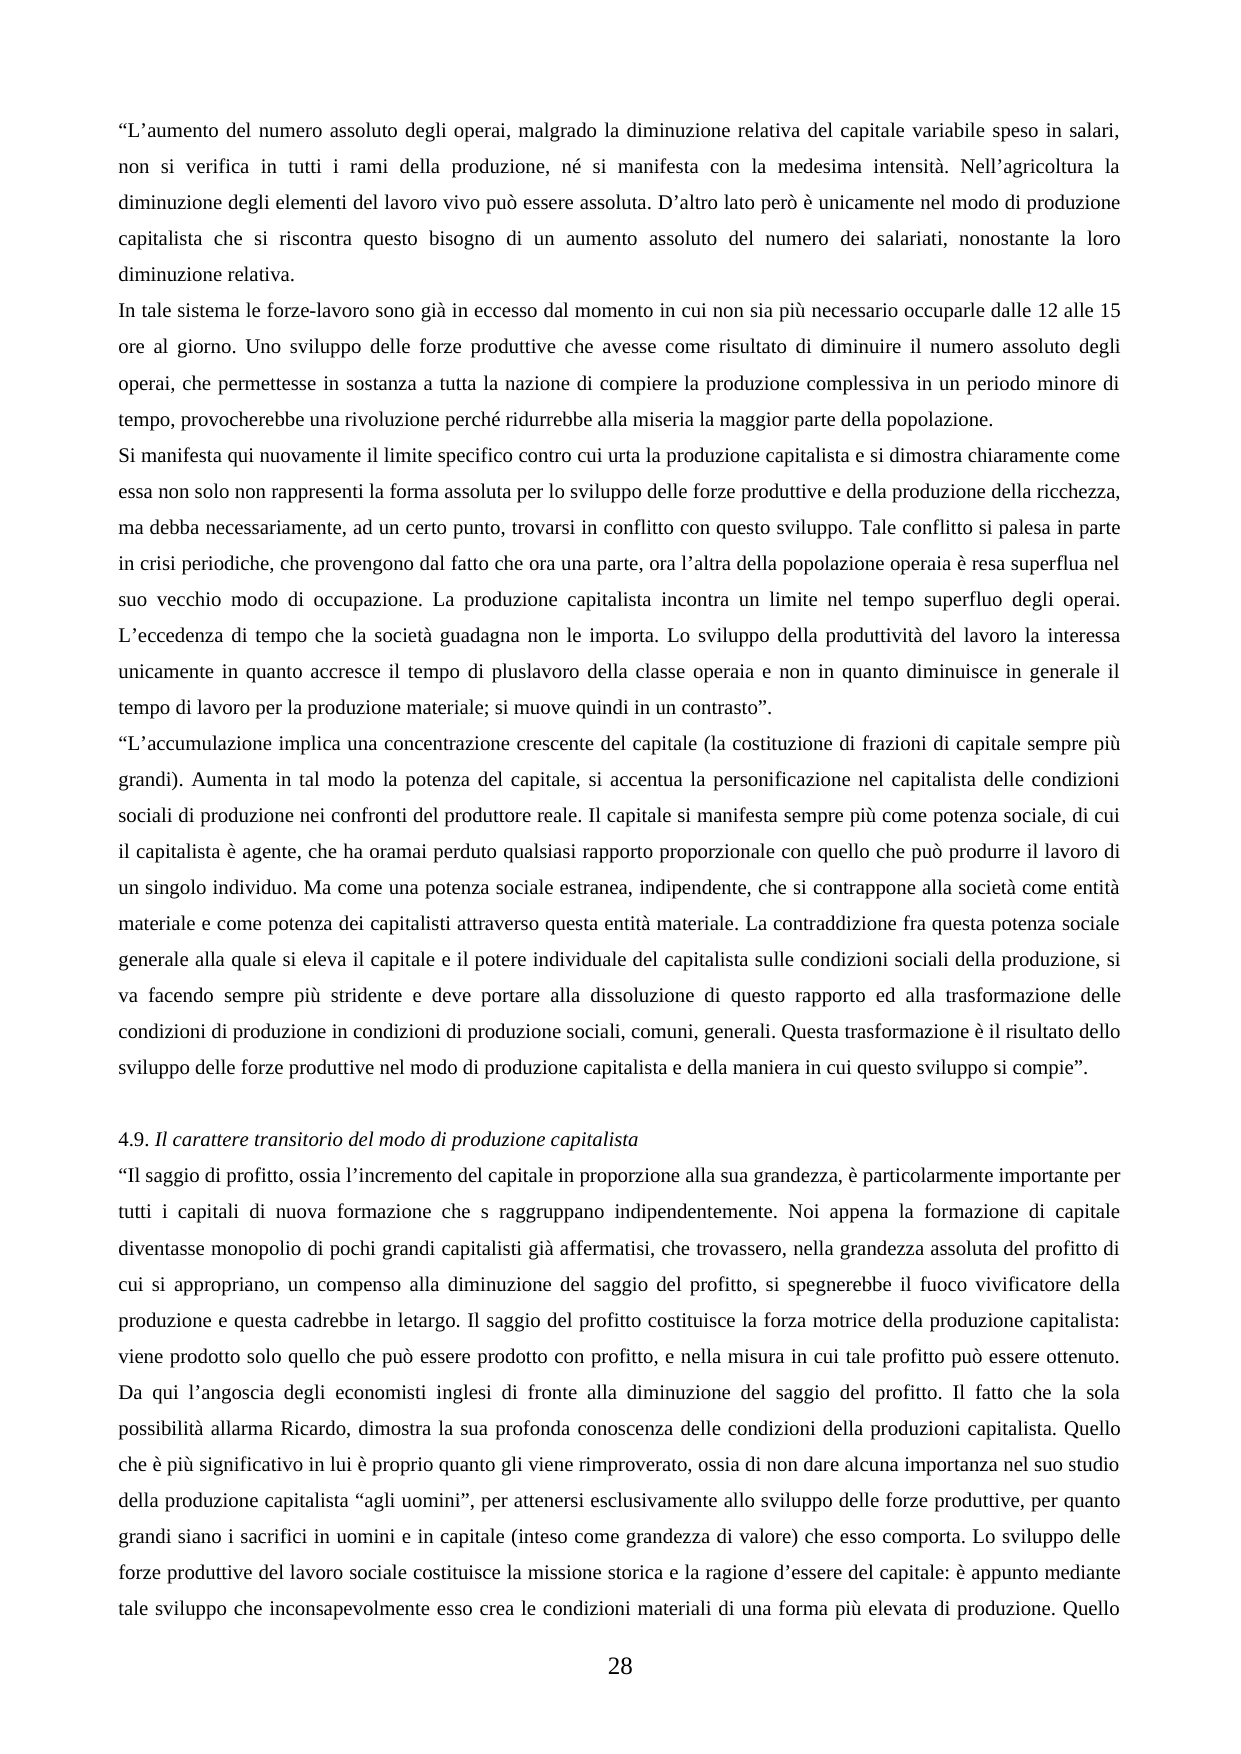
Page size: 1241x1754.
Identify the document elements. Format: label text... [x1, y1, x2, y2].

text “L’accumulazione implica una concentrazione crescente del capitale (la costituzione di frazioni di capitale sempre più grandi). Aumenta in tal modo la potenza del capitale, si accentua la personificazione nel capitalista delle condizioni sociali di produzione nei confronti del produttore reale. Il capitale si manifesta sempre più come potenza sociale, di cui il capitalista è agente, che ha oramai perduto qualsiasi rapporto proporzionale con quello che può produrre il lavoro di un singolo individuo. Ma come una potenza sociale estranea, indipendente, che si contrappone alla società come entità materiale e come potenza dei capitalisti attraverso questa entità materiale. La contraddizione fra questa potenza sociale generale alla quale si eleva il capitale e il potere individuale del capitalista sulle condizioni sociali della produzione, si va facendo sempre più stridente e deve portare alla dissoluzione di questo rapporto ed alla trasformazione delle condizioni di produzione in condizioni di produzione sociali, comuni, generali. Questa trasformazione è il risultato dello sviluppo delle forze produttive nel modo di produzione capitalista e della maniera in cui questo sviluppo si compie”. [118, 731, 1122, 1079]
text “L’aumento del numero assoluto degli operai, malgrado la diminuzione relativa del capitale variabile speso in salari, non si verifica in tutti i rami della produzione, né si manifesta con la medesima intensità. Nell’agricoltura la diminuzione degli elementi del lavoro vivo può essere assoluta. D’altro lato però è unicamente nel modo di produzione capitalista che si riscontra questo bisogno di un aumento assoluto del numero dei salariati, nonostante la loro diminuzione relativa. [118, 118, 1122, 286]
text Si manifesta qui nuovamente il limite specifico contro cui urta la produzione capitalista e si dimostra chiaramente come essa non solo non rappresenti la forma assoluta per lo sviluppo delle forze produttive e della produzione della ricchezza, ma debba necessariamente, ad un certo punto, trovarsi in conflitto con questo sviluppo. Tale conflitto si palesa in parte in crisi periodiche, che provengono dal fatto che ora una parte, ora l’altra della popolazione operaia è resa superflua nel suo vecchio modo di occupazione. La produzione capitalista incontra un limite nel tempo superfluo degli operai. L’eccedenza di tempo che la società guadagna non le importa. Lo sviluppo della produttività del lavoro la interessa unicamente in quanto accresce il tempo di pluslavoro della classe operaia e non in quanto diminuisce in generale il tempo di lavoro per la produzione materiale; si muove quindi in un contrasto”. [118, 442, 1122, 719]
text “Il saggio di profitto, ossia l’incremento del capitale in proporzione alla sua grandezza, è particolarmente importante per tutti i capitali di nuova formazione che s raggruppano indipendentemente. Noi appena la formazione di capitale diventasse monopolio di pochi grandi capitalisti già affermatisi, che trovassero, nella grandezza assoluta del profitto di cui si appropriano, un compenso alla diminuzione del saggio del profitto, si spegnerebbe il fuoco vivificatore della produzione e questa cadrebbe in letargo. Il saggio del profitto costituisce la forza motrice della produzione capitalista: viene prodotto solo quello che può essere prodotto con profitto, e nella misura in cui tale profitto può essere ottenuto. Da qui l’angoscia degli economisti inglesi di fronte alla diminuzione del saggio del profitto. Il fatto che la sola possibilità allarma Ricardo, dimostra la sua profonda conoscenza delle condizioni della produzioni capitalista. Quello che è più significativo in lui è proprio quanto gli viene rimproverato, ossia di non dare alcuna importanza nel suo studio della produzione capitalista “agli uomini”, per attenersi esclusivamente allo sviluppo delle forze produttive, per quanto grandi siano i sacrifici in uomini e in capitale (inteso come grandezza di valore) che esso comporta. Lo sviluppo delle forze produttive del lavoro sociale costituisce la missione storica e la ragione d’essere del capitale: è appunto mediante tale sviluppo che inconsapevolmente esso crea le condizioni materiali di una forma più elevata di produzione. Quello [118, 1163, 1122, 1620]
text 4.9. Il carattere transitorio del modo di produzione capitalista [118, 1127, 1122, 1151]
text In tale sistema le forze-lavoro sono già in eccesso dal momento in cui non sia più necessario occuparle dalle 12 alle 15 ore al giorno. Uno sviluppo delle forze produttive che avesse come risultato di diminuire il numero assoluto degli operai, che permettesse in sostanza a tutta la nazione di compiere la produzione complessiva in un periodo minore di tempo, provocherebbe una rivoluzione perché ridurrebbe alla miseria la maggior parte della popolazione. [118, 298, 1122, 431]
